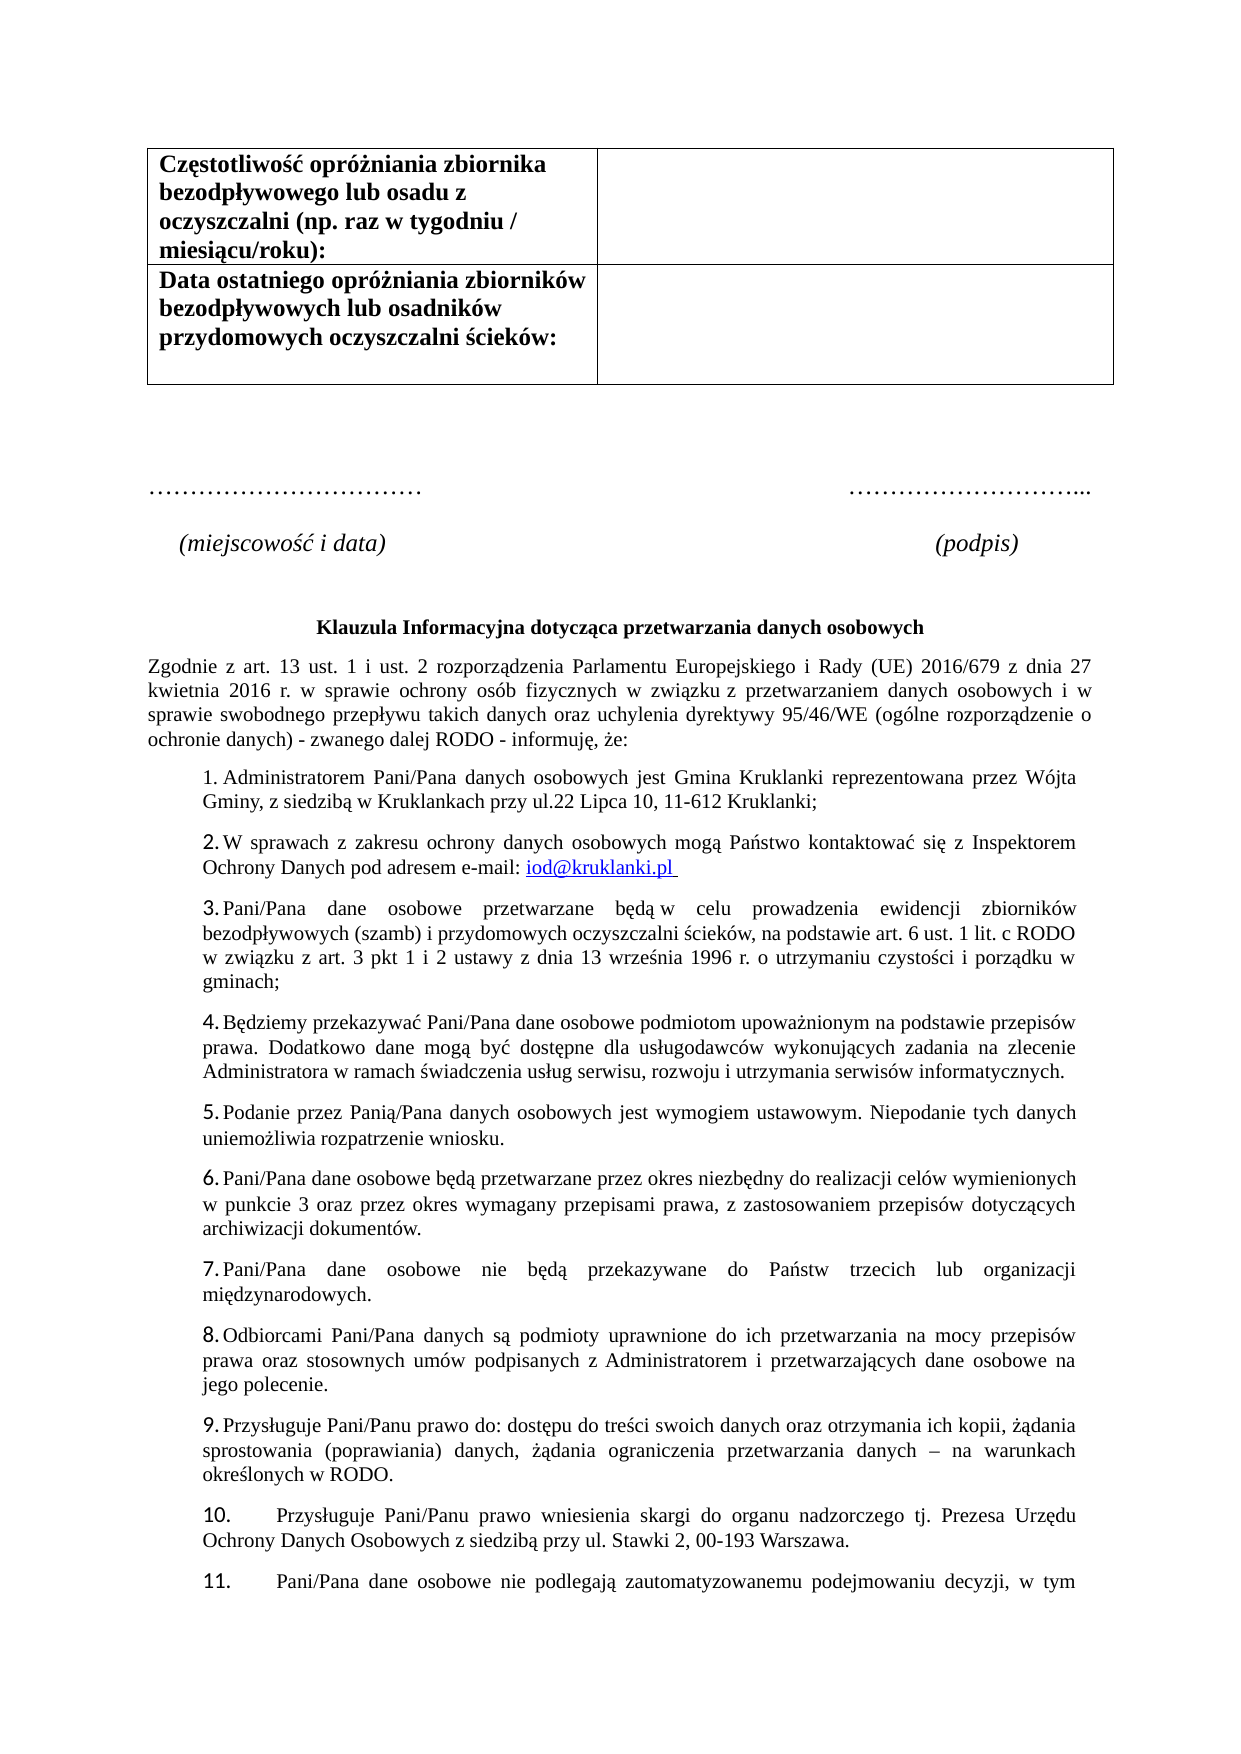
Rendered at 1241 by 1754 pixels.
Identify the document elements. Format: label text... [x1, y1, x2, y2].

text (miejscowość i data) (podpis) [148, 528, 1093, 557]
list Pani/Pana dane osobowe nie będą przekazywane do Państw trzecich lub organizacji międzynarodowych. [202, 1254, 1077, 1306]
table_cell [598, 149, 1113, 264]
list Przysługuje Pani/Panu prawo wniesienia skargi do organu nadzorczego tj. Prezesa Urzędu Ochrony Danych Osobowych z siedzibą przy ul. Stawki 2, 00-193 Warszawa. [202, 1500, 1077, 1552]
table_cell Data ostatniego opróżniania zbiorników bezodpływowych lub osadników przydomowych oczyszczalni ścieków: [148, 265, 597, 383]
list Będziemy przekazywać Pani/Pana dane osobowe podmiotom upoważnionym na podstawie przepisów prawa. Dodatkowo dane mogą być dostępne dla usługodawców wykonujących zadania na zlecenie Administratora w ramach świadczenia usług serwisu, rozwoju i utrzymania serwisów informatycznych. [202, 1007, 1077, 1083]
list Odbiorcami Pani/Pana danych są podmioty uprawnione do ich przetwarzania na mocy przepisów prawa oraz stosownych umów podpisanych z Administratorem i przetwarzających dane osobowe na jego polecenie. [202, 1320, 1077, 1396]
list Administratorem Pani/Pana danych osobowych jest Gmina Kruklanki reprezentowana przez Wójta Gminy, z siedzibą w Kruklankach przy ul.22 Lipca 10, 11-612 Kruklanki; [202, 764, 1077, 813]
text Zgodnie z art. 13 ust. 1 i ust. 2 rozporządzenia Parlamentu Europejskiego i Rady (UE) 2016/679 z dnia 27 kwietnia 2016 r. w sprawie ochrony osób fizycznych w związku z przetwarzaniem danych osobowych i w sprawie swobodnego przepływu takich danych oraz uchylenia dyrektywy 95/46/WE (ogólne rozporządzenie o ochronie danych) - zwanego dalej RODO - informuję, że: [148, 654, 1093, 751]
list Przysługuje Pani/Panu prawo do: dostępu do treści swoich danych oraz otrzymania ich kopii, żądania sprostowania (poprawiania) danych, żądania ograniczenia przetwarzania danych – na warunkach określonych w RODO. [202, 1410, 1077, 1486]
text …………………………… ………………………... [148, 471, 1093, 528]
list Pani/Pana dane osobowe nie podlegają zautomatyzowanemu podejmowaniu decyzji, w tym [202, 1566, 1077, 1594]
list Podanie przez Panią/Pana danych osobowych jest wymogiem ustawowym. Niepodanie tych danych uniemożliwia rozpatrzenie wniosku. [202, 1097, 1077, 1149]
table_cell Częstotliwość opróżniania zbiornika bezodpływowego lub osadu z oczyszczalni (np. raz w tygodniu / miesiącu/roku): [148, 149, 597, 264]
list Pani/Pana dane osobowe będą przetwarzane przez okres niezbędny do realizacji celów wymienionych w punkcie 3 oraz przez okres wymagany przepisami prawa, z zastosowaniem przepisów dotyczących archiwizacji dokumentów. [202, 1163, 1077, 1240]
table_cell [598, 265, 1113, 383]
text Klauzula Informacyjna dotycząca przetwarzania danych osobowych [148, 614, 1093, 639]
list Pani/Pana dane osobowe przetwarzane będą w celu prowadzenia ewidencji zbiorników bezodpływowych (szamb) i przydomowych oczyszczalni ścieków, na podstawie art. 6 ust. 1 lit. c RODO w związku z art. 3 pkt 1 i 2 ustawy z dnia 13 września 1996 r. o utrzymaniu czystości i porządku w gminach; [202, 893, 1077, 993]
list W sprawach z zakresu ochrony danych osobowych mogą Państwo kontaktować się z Inspektorem Ochrony Danych pod adresem e-mail: iod@kruklanki.pl [202, 827, 1077, 879]
